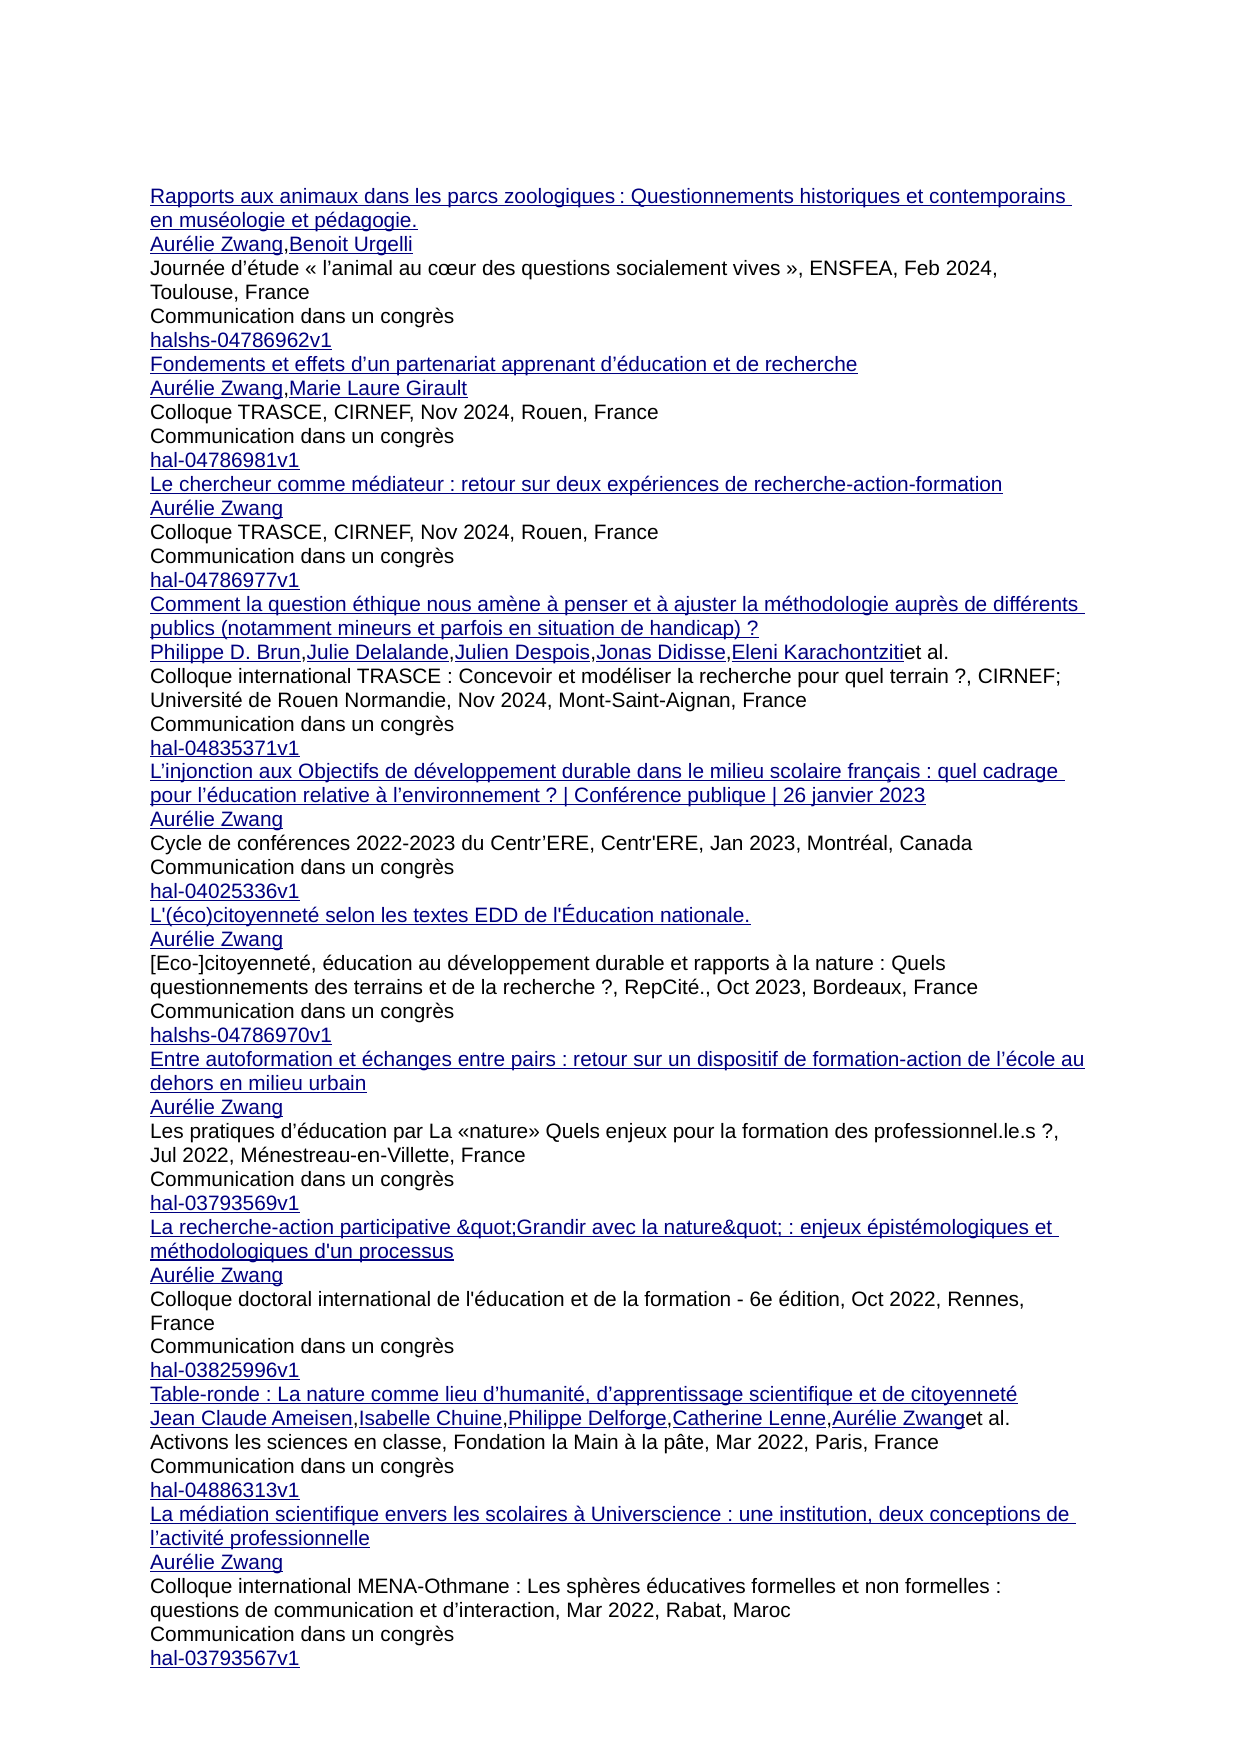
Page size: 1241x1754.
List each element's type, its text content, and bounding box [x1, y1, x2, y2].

table_header Rapports aux animaux dans les parcs zoologiques : Questionnements historiques et contemporains en muséologie et pédagogie. Aurélie Zwang,Benoit Urgelli Journée d’étude « l’animal au cœur des questions socialement vives », ENSFEA, Feb 2024, Toulouse, France Communication dans un congrès halshs-04786962v1 [150, 184, 1090, 352]
table_cell Entre autoformation et échanges entre pairs : retour sur un dispositif de formation-action de l’école au dehors en milieu urbain Aurélie Zwang Les pratiques d’éducation par La «nature» Quels enjeux pour la formation des professionnel.le.s ?, Jul 2022, Ménestreau-en-Villette, France Communication dans un congrès hal-03793569v1 [150, 1047, 1090, 1214]
table_cell L'(éco)citoyenneté selon les textes EDD de l'Éducation nationale. Aurélie Zwang [Eco-]citoyenneté, éducation au développement durable et rapports à la nature : Quels questionnements des terrains et de la recherche ?, RepCité., Oct 2023, Bordeaux, France Communication dans un congrès halshs-04786970v1 [150, 903, 1090, 1047]
table_cell La médiation scientifique envers les scolaires à Universcience : une institution, deux conceptions de l’activité professionnelle Aurélie Zwang Colloque international MENA-Othmane : Les sphères éducatives formelles et non formelles : questions de communication et d’interaction, Mar 2022, Rabat, Maroc Communication dans un congrès hal-03793567v1 [150, 1502, 1090, 1670]
table_cell Fondements et effets d’un partenariat apprenant d’éducation et de recherche Aurélie Zwang,Marie Laure Girault Colloque TRASCE, CIRNEF, Nov 2024, Rouen, France Communication dans un congrès hal-04786981v1 [150, 352, 1090, 472]
table_cell Comment la question éthique nous amène à penser et à ajuster la méthodologie auprès de différents publics (notamment mineurs et parfois en situation de handicap) ? Philippe D. Brun,Julie Delalande,Julien Despois,Jonas Didisse,Eleni Karachontzitiet al. Colloque international TRASCE : Concevoir et modéliser la recherche pour quel terrain ?, CIRNEF; Université de Rouen Normandie, Nov 2024, Mont-Saint-Aignan, France Communication dans un congrès hal-04835371v1 [150, 592, 1090, 759]
table_cell Table-ronde : La nature comme lieu d’humanité, d’apprentissage scientifique et de citoyenneté Jean Claude Ameisen,Isabelle Chuine,Philippe Delforge,Catherine Lenne,Aurélie Zwanget al. Activons les sciences en classe, Fondation la Main à la pâte, Mar 2022, Paris, France Communication dans un congrès hal-04886313v1 [150, 1382, 1090, 1502]
table_cell La recherche-action participative &quot;Grandir avec la nature&quot; : enjeux épistémologiques et méthodologiques d'un processus Aurélie Zwang Colloque doctoral international de l'éducation et de la formation - 6e édition, Oct 2022, Rennes, France Communication dans un congrès hal-03825996v1 [150, 1215, 1090, 1382]
table_cell Le chercheur comme médiateur : retour sur deux expériences de recherche-action-formation Aurélie Zwang Colloque TRASCE, CIRNEF, Nov 2024, Rouen, France Communication dans un congrès hal-04786977v1 [150, 472, 1090, 592]
table_cell L’injonction aux Objectifs de développement durable dans le milieu scolaire français : quel cadrage pour l’éducation relative à l’environnement ? | Conférence publique | 26 janvier 2023 Aurélie Zwang Cycle de conférences 2022-2023 du Centr’ERE, Centr'ERE, Jan 2023, Montréal, Canada Communication dans un congrès hal-04025336v1 [150, 759, 1090, 903]
